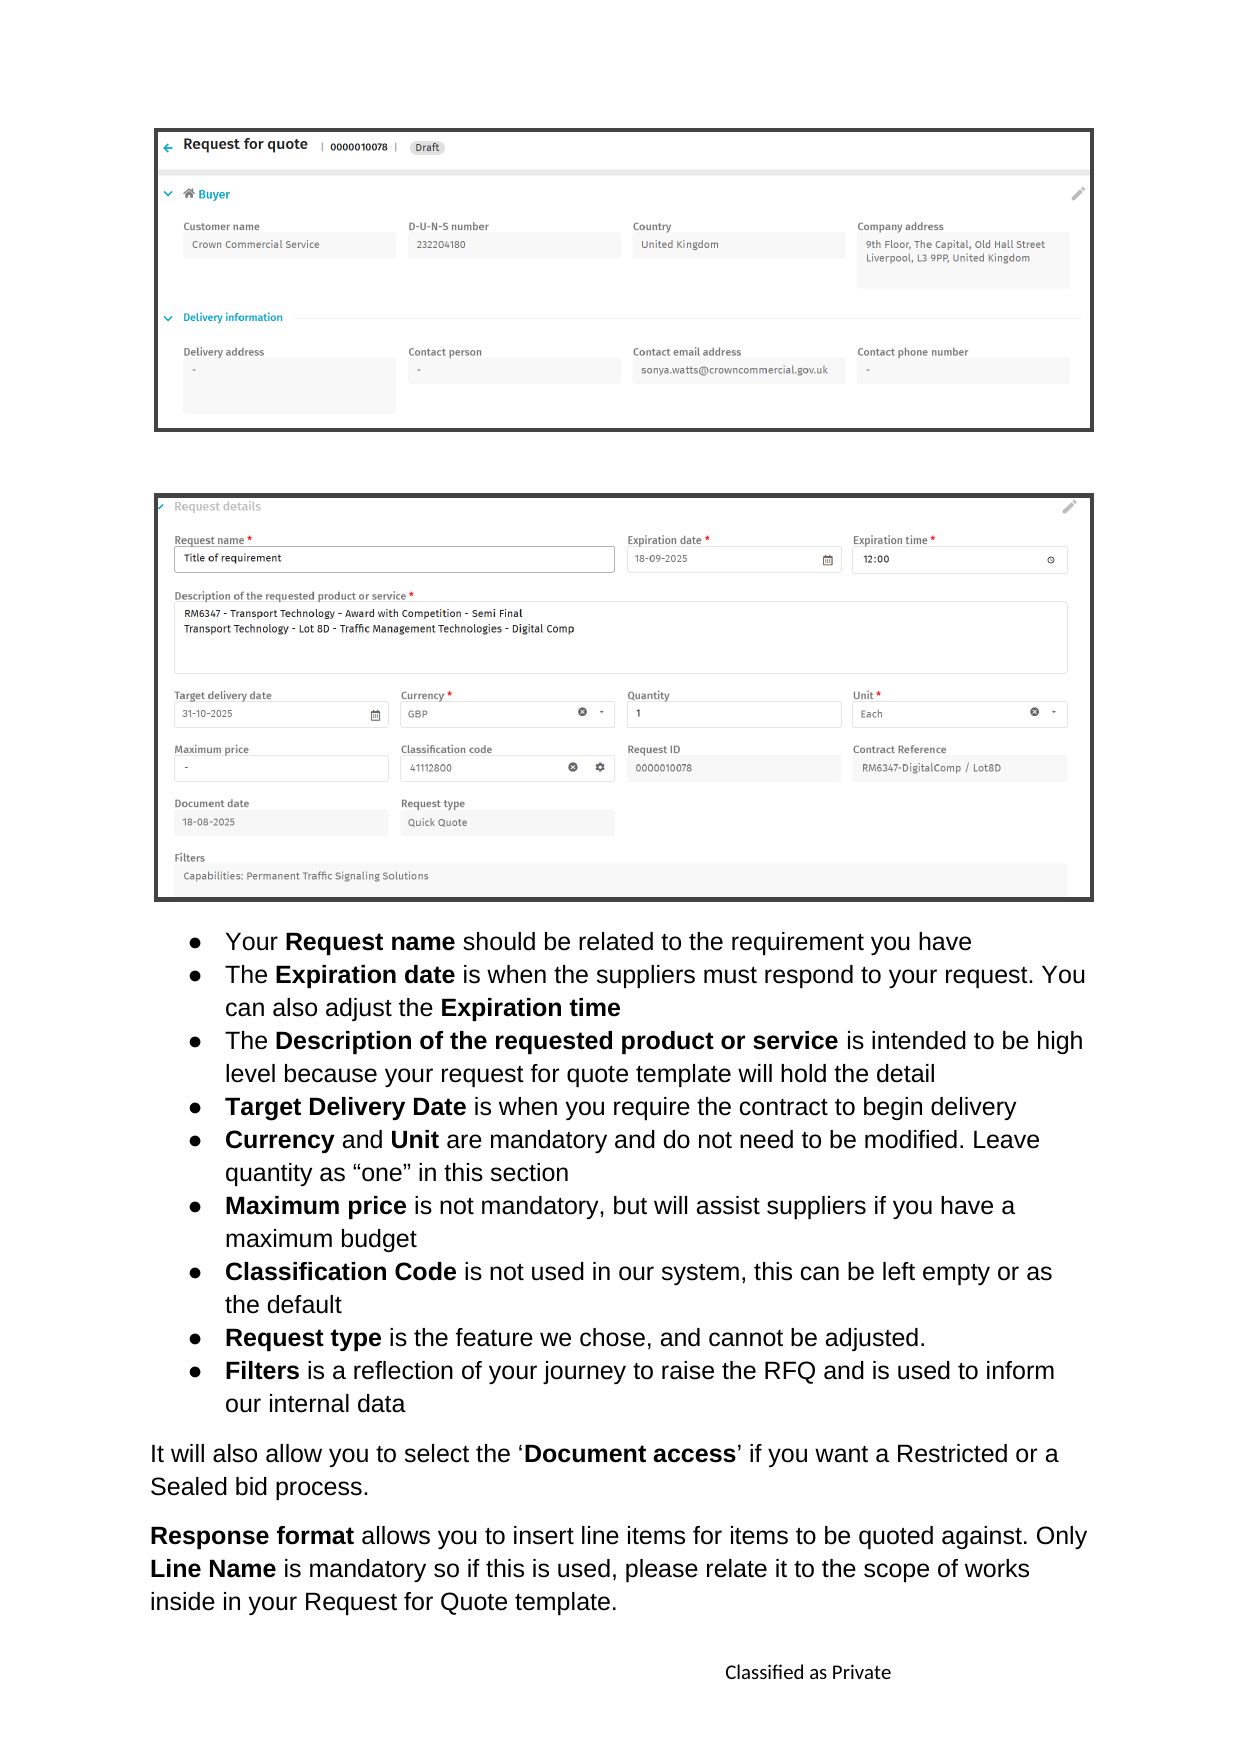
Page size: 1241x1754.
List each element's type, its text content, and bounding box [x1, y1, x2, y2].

list Request type is the feature we chose, and cannot be adjusted. [187, 1323, 1090, 1352]
text Response format allows you to insert line items for items to be quoted against. Only Line Name is mandatory so if this is used, please relate it to the scope of works inside in your Request for Quote template. [150, 1521, 1090, 1616]
list Your Request name should be related to the requirement you have [187, 927, 1090, 955]
list The Description of the requested product or service is intended to be high level because your request for quote template will hold the detail [187, 1026, 1090, 1087]
list The Expiration date is when the suppliers must respond to your request. You can also adjust the Expiration time [187, 959, 1090, 1021]
list Classification Code is not used in our system, this can be left empty or as the default [187, 1257, 1090, 1318]
list Currency and Unit are mandatory and do not need to be modified. Leave quantity as “one” in this section [187, 1125, 1090, 1186]
list Maximum price is not mandatory, but will assist suppliers if you have a maximum budget [187, 1191, 1090, 1252]
picture [158, 498, 1090, 897]
text It will also allow you to select the ‘Document access’ if you want a Restricted or a Sealed bid process. [150, 1438, 1090, 1500]
picture [158, 132, 1090, 428]
list Target Delivery Date is when you require the contract to begin delivery [187, 1092, 1090, 1120]
list Filters is a reflection of your journey to raise the RFQ and is used to inform our internal data [187, 1356, 1090, 1418]
